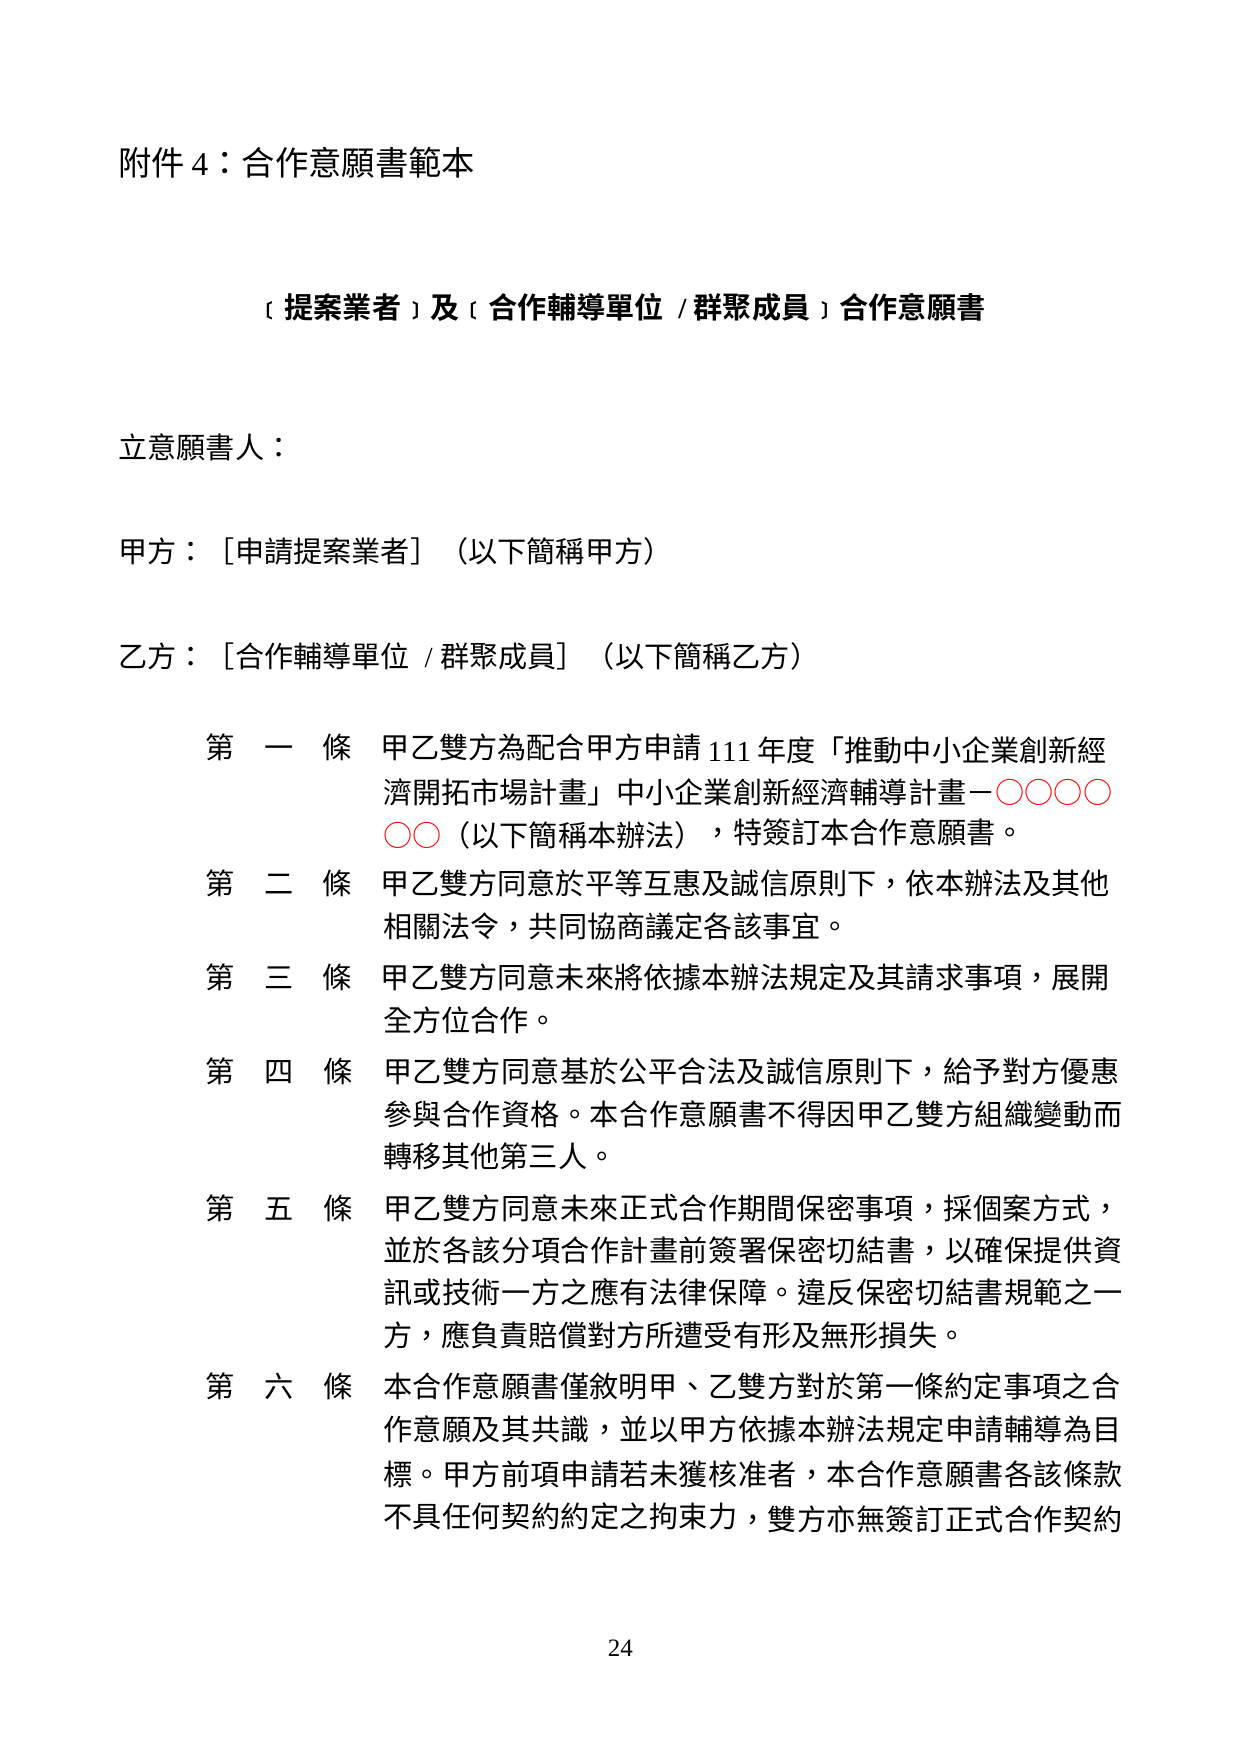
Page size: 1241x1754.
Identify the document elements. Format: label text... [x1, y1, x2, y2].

text 第 六 條 本合作意願書僅敘明甲、乙雙方對於第一條約定事項之合作意願及其共識，並以甲方依據本辦法規定申請輔導為目標。甲方前項申請若未獲核准者，本合作意願書各該條款不具任何契約約定之拘束力，雙方亦無簽訂正式合作契約 [206, 1364, 1122, 1539]
text 第 一 條 甲乙雙方為配合甲方申請111年度「推動中小企業創新經濟開拓市場計畫」中小企業創新經濟輔導計畫－○○○○○○（以下簡稱本辦法），特簽訂本合作意願書。 [206, 724, 1122, 854]
text 第 五 條 甲乙雙方同意未來正式合作期間保密事項，採個案方式，並於各該分項合作計畫前簽署保密切結書，以確保提供資訊或技術一方之應有法律保障。違反保密切結書規範之一方，應負責賠償對方所遭受有形及無形損失。 [206, 1185, 1122, 1357]
text 第 二 條 甲乙雙方同意於平等互惠及誠信原則下，依本辦法及其他相關法令，共同協商議定各該事宜。 [206, 861, 1122, 948]
text ﹝提案業者﹞及﹝合作輔導單位 / 群聚成員﹞合作意願書 [118, 264, 1122, 326]
text 第 四 條 甲乙雙方同意基於公平合法及誠信原則下，給予對方優惠參與合作資格。本合作意願書不得因甲乙雙方組織變動而轉移其他第三人。 [206, 1049, 1122, 1179]
text 乙方：［合作輔導單位 / 群聚成員］（以下簡稱乙方） [118, 614, 1122, 677]
text 立意願書人： [118, 406, 1122, 468]
text 第 三 條 甲乙雙方同意未來將依據本辦法規定及其請求事項，展開全方位合作。 [206, 955, 1122, 1042]
text 附件4：合作意願書範本 [118, 139, 1122, 184]
text 甲方：［申請提案業者］（以下簡稱甲方） [118, 510, 1122, 572]
